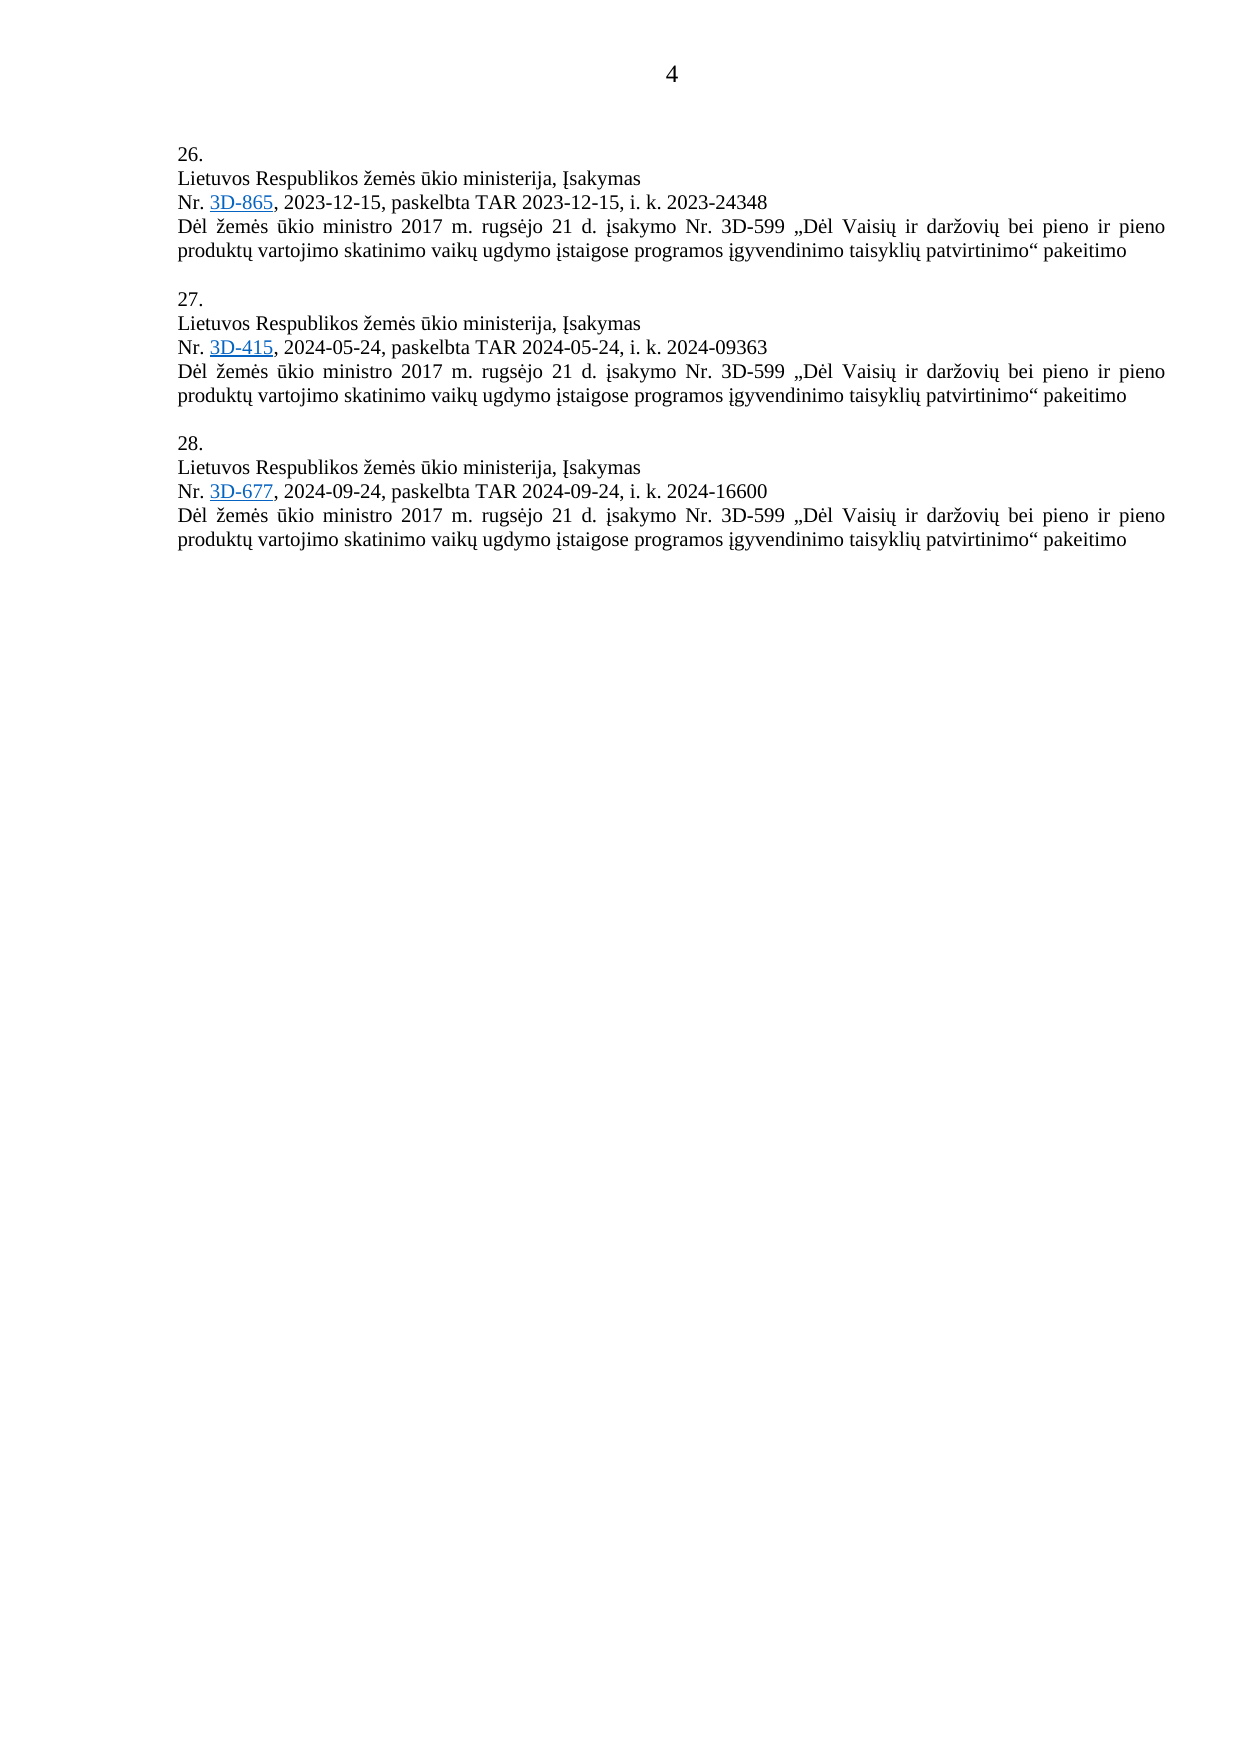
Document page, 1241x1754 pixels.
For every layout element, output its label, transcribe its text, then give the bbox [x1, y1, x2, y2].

text Lietuvos Respublikos žemės ūkio ministerija, Įsakymas [177, 311, 1166, 335]
text Dėl žemės ūkio ministro 2017 m. rugsėjo 21 d. įsakymo Nr. 3D-599 „Dėl Vaisių ir daržovių bei pieno ir pieno produktų vartojimo skatinimo vaikų ugdymo įstaigose programos įgyvendinimo taisyklių patvirtinimo“ pakeitimo [177, 214, 1166, 262]
text Dėl žemės ūkio ministro 2017 m. rugsėjo 21 d. įsakymo Nr. 3D-599 „Dėl Vaisių ir daržovių bei pieno ir pieno produktų vartojimo skatinimo vaikų ugdymo įstaigose programos įgyvendinimo taisyklių patvirtinimo“ pakeitimo [177, 359, 1166, 407]
text 27. [177, 287, 1166, 311]
text Lietuvos Respublikos žemės ūkio ministerija, Įsakymas [177, 166, 1166, 190]
text Dėl žemės ūkio ministro 2017 m. rugsėjo 21 d. įsakymo Nr. 3D-599 „Dėl Vaisių ir daržovių bei pieno ir pieno produktų vartojimo skatinimo vaikų ugdymo įstaigose programos įgyvendinimo taisyklių patvirtinimo“ pakeitimo [177, 503, 1166, 551]
text 26. [177, 142, 1166, 166]
text Nr. 3D-677, 2024-09-24, paskelbta TAR 2024-09-24, i. k. 2024-16600 [177, 479, 1166, 503]
text 28. [177, 431, 1166, 455]
text Nr. 3D-415, 2024-05-24, paskelbta TAR 2024-05-24, i. k. 2024-09363 [177, 335, 1166, 359]
text Nr. 3D-865, 2023-12-15, paskelbta TAR 2023-12-15, i. k. 2023-24348 [177, 190, 1166, 214]
text Lietuvos Respublikos žemės ūkio ministerija, Įsakymas [177, 455, 1166, 479]
